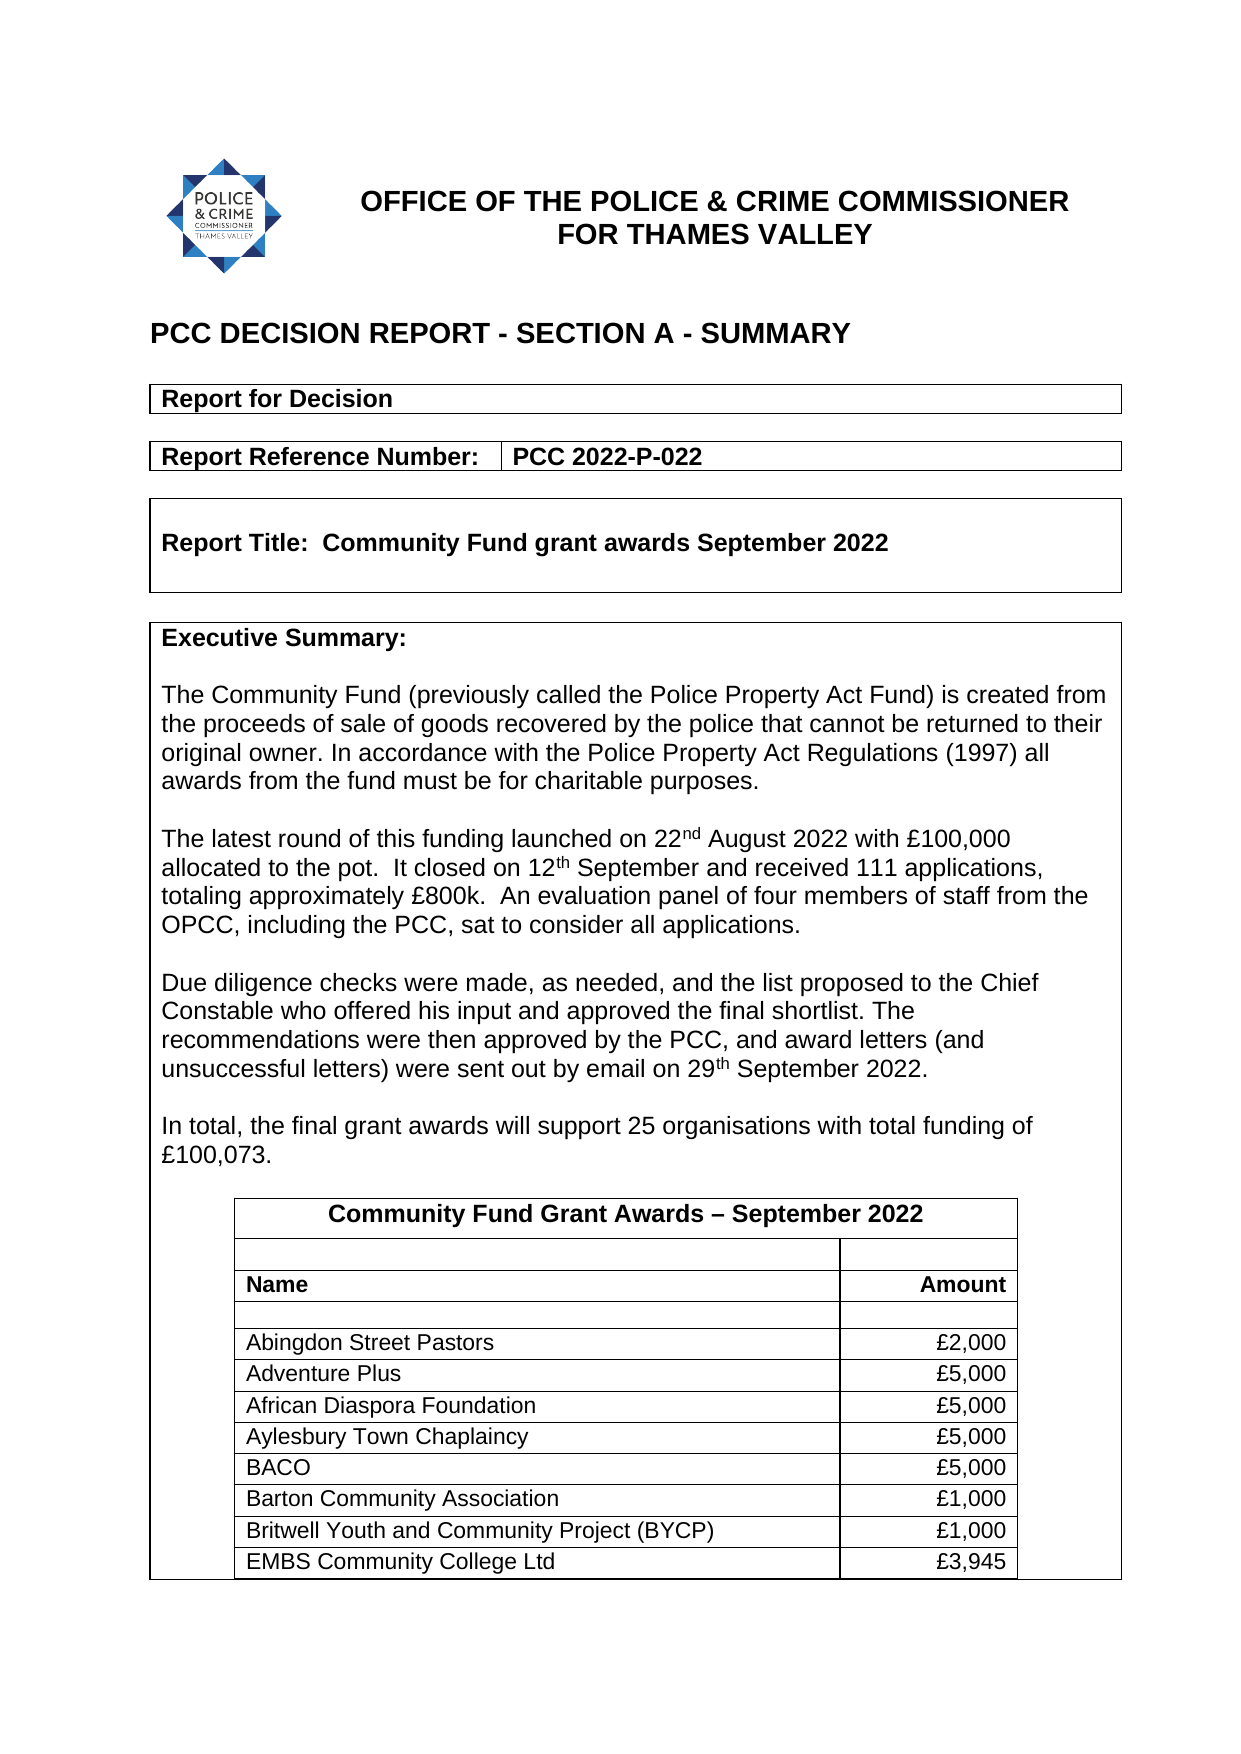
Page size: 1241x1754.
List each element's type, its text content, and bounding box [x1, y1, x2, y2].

table_header Report Reference Number: [151, 442, 501, 470]
table_cell £1,000 [841, 1517, 1017, 1547]
table_header PCC 2022-P-022 [502, 442, 1121, 470]
table_cell £5,000 [841, 1360, 1017, 1391]
table_header Community Fund Grant Awards – September 2022 [235, 1199, 1017, 1238]
table_cell £5,000 [841, 1423, 1017, 1453]
table_header [146, 150, 309, 283]
table_cell [841, 1239, 1017, 1269]
table_cell BACO [235, 1454, 839, 1484]
table_cell Abingdon Street Pastors [235, 1329, 839, 1359]
table_cell Aylesbury Town Chaplaincy [235, 1423, 839, 1453]
table_cell £5,000 [841, 1454, 1017, 1484]
table_cell Amount [841, 1271, 1017, 1301]
table_header Report for Decision [151, 385, 1121, 413]
table_cell Britwell Youth and Community Project (BYCP) [235, 1517, 839, 1547]
table_cell [841, 1302, 1017, 1328]
table_cell Name [235, 1271, 839, 1301]
table_cell African Diaspora Foundation [235, 1392, 839, 1422]
table_header Executive Summary: The Community Fund (previously called the Police Property Act Fund) is created from the proceeds of sale of goods recovered by the police that cannot be returned to their original owner. In accordance with the Police Property Act Regulations (1997) all awards from the fund must be for charitable purposes. The latest round of this funding launched on 22nd August 2022 with £100,000 allocated to the pot. It closed on 12th September and received 111 applications, totaling approximately £800k. An evaluation panel of four members of staff from the OPCC, including the PCC, sat to consider all applications. Due diligence checks were made, as needed, and the list proposed to the Chief Constable who offered his input and approved the final shortlist. The recommendations were then approved by the PCC, and award letters (and unsuccessful letters) were sent out by email on 29th September 2022. In total, the final grant awards will support 25 organisations with total funding of £100,073. [151, 623, 1121, 1579]
table_cell £1,000 [841, 1485, 1017, 1516]
table_cell EMBS Community College Ltd [235, 1548, 839, 1578]
table_cell [235, 1302, 839, 1328]
table_cell Barton Community Association [235, 1485, 839, 1516]
table_header Report Title: Community Fund grant awards September 2022 [151, 499, 1121, 592]
table_cell £5,000 [841, 1392, 1017, 1422]
table_cell Adventure Plus [235, 1360, 839, 1391]
table_cell £2,000 [841, 1329, 1017, 1359]
text PCC DECISION REPORT - SECTION A - SUMMARY [150, 316, 1090, 350]
table_header OFFICE OF THE POLICE & CRIME COMMISSIONER FOR THAMES VALLEY [309, 150, 1121, 283]
table_cell £3,945 [841, 1548, 1017, 1578]
table_cell [235, 1239, 839, 1269]
